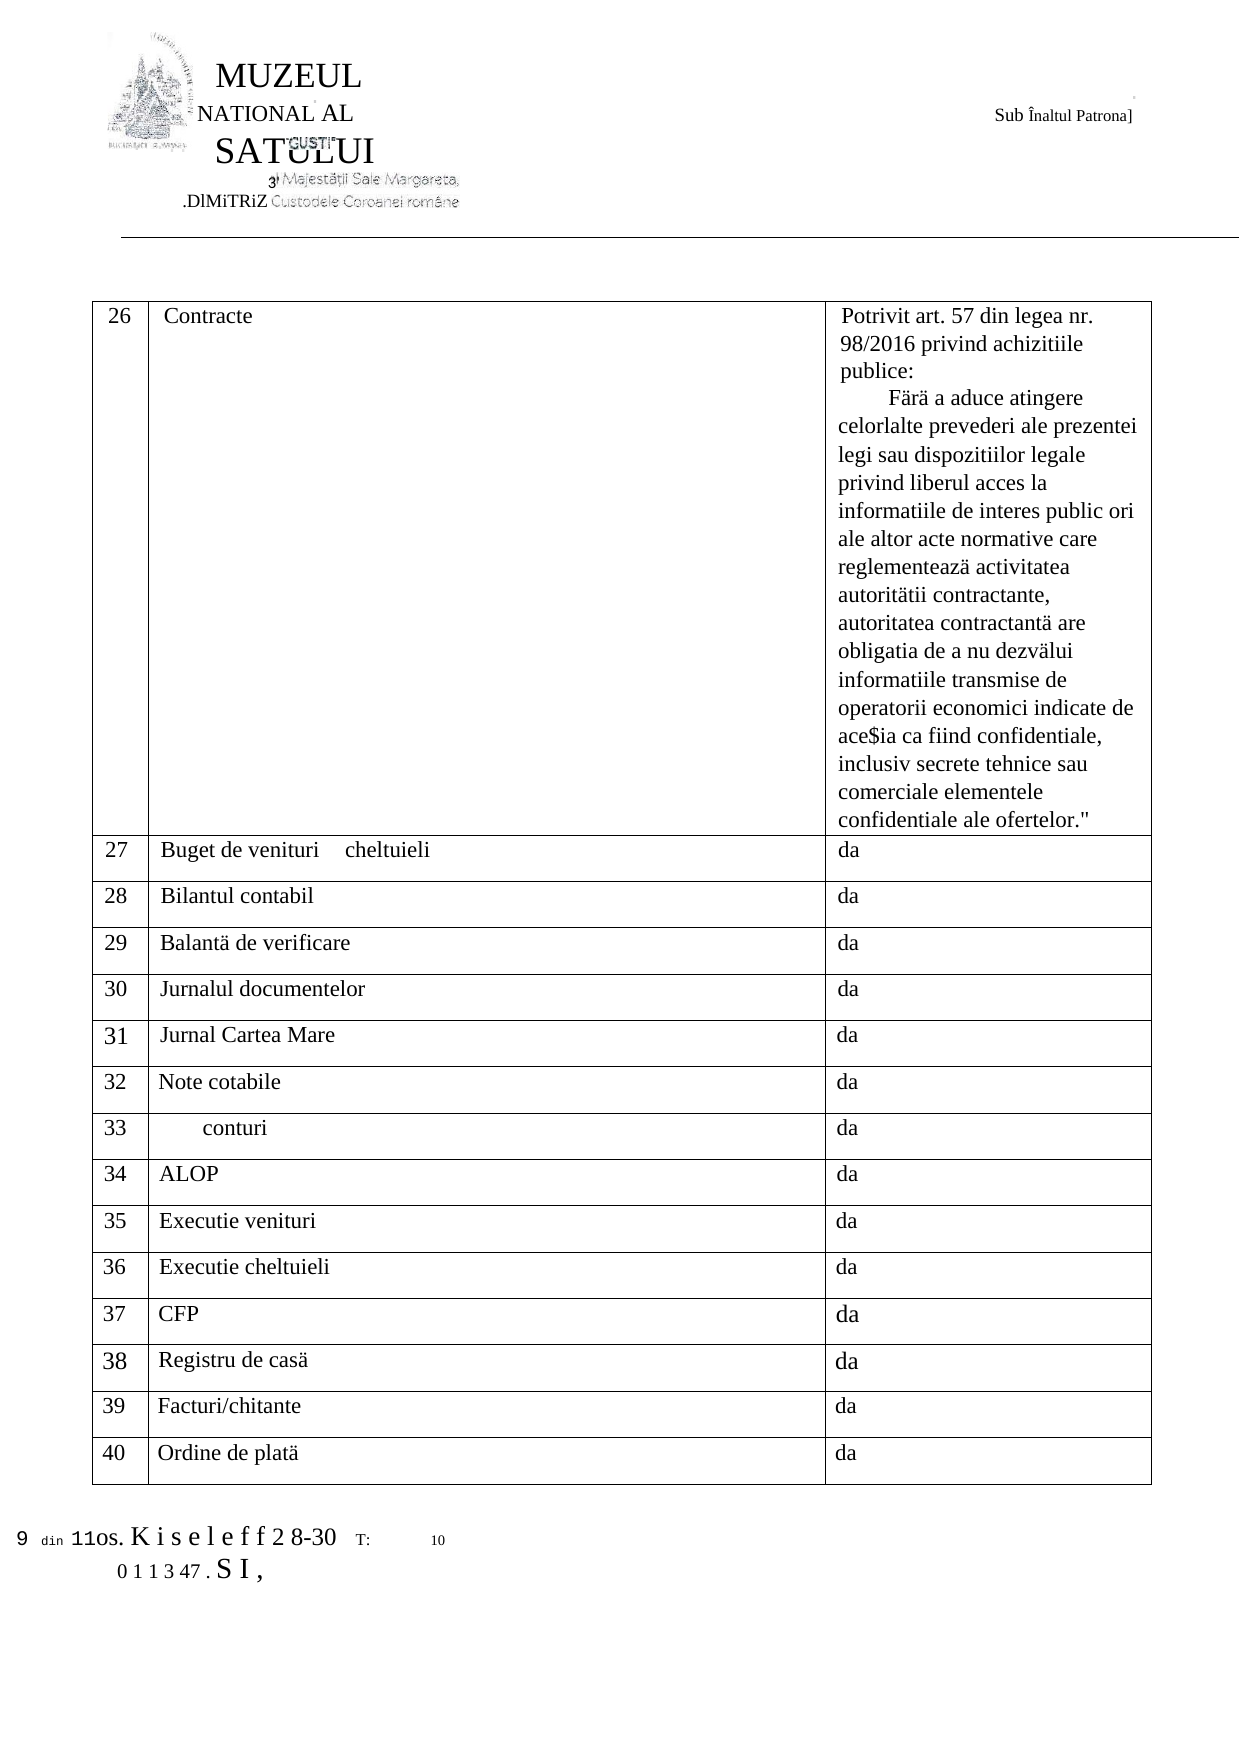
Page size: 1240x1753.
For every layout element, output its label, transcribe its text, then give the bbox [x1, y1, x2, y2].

table_cell da [826, 836, 1151, 881]
table_header Contracte [149, 302, 345, 834]
table_cell [529, 1299, 825, 1344]
table_cell Bilantul contabil [149, 882, 345, 927]
table_cell [529, 1021, 825, 1066]
table_cell CFP [149, 1299, 528, 1344]
table_cell 37 [93, 1299, 148, 1344]
table_cell 29 [93, 928, 148, 973]
table_header 26 [93, 302, 148, 834]
table_header [345, 302, 528, 834]
table_cell 36 [93, 1253, 148, 1298]
table_cell conturi [149, 1114, 528, 1159]
table_cell Note cotabile [149, 1067, 528, 1113]
table_cell 34 [93, 1160, 148, 1205]
table_cell da [826, 975, 1151, 1020]
table_cell [529, 928, 825, 973]
table_cell [529, 1438, 825, 1483]
table_cell Ordine de platä [149, 1438, 528, 1483]
text .DlMiTRiZ [182, 171, 1134, 211]
table_cell [529, 836, 825, 881]
table_cell [345, 882, 528, 927]
table_cell Jurnalul documentelor [149, 975, 528, 1020]
table_cell Buget de venituri [149, 836, 345, 881]
table_cell [529, 1253, 825, 1298]
table_cell ALOP [149, 1160, 528, 1205]
table_cell da [826, 928, 1151, 973]
table_cell 32 [93, 1067, 148, 1113]
table_cell da [826, 1345, 1151, 1391]
table_cell 35 [93, 1206, 148, 1252]
table_cell 40 [93, 1438, 148, 1483]
table_cell 38 [93, 1345, 148, 1391]
table_cell da [826, 1438, 1151, 1483]
table_cell Balantä de verificare [149, 928, 528, 973]
table_cell da [826, 882, 1151, 927]
table_cell [529, 882, 825, 927]
table_cell Facturi/chitante [149, 1392, 528, 1437]
table_cell da [826, 1206, 1151, 1252]
table_cell [529, 1067, 825, 1113]
table_cell Registru de casä [149, 1345, 528, 1391]
table_cell Jurnal Cartea Mare [149, 1021, 528, 1066]
table_cell Executie cheltuieli [149, 1253, 528, 1298]
table_cell 39 [93, 1392, 148, 1437]
table_cell 33 [93, 1114, 148, 1159]
table_cell da [826, 1392, 1151, 1437]
table_cell 30 [93, 975, 148, 1020]
table_cell 31 [93, 1021, 148, 1066]
table_header [529, 302, 825, 834]
table_cell da [826, 1299, 1151, 1344]
table_cell 27 [93, 836, 148, 881]
table_cell [529, 1206, 825, 1252]
table_cell da [826, 1253, 1151, 1298]
table_cell [529, 1114, 825, 1159]
table_header Potrivit art. 57 din legea nr. 98/2016 privind achizitiile publice: Färä a aduce atingere celorlalte prevederi ale prezentei legi sau dispozitiilor legale privind liberul acces la informatiile de interes public ori ale altor acte normative care reglementeazä activitatea autoritätii contractante, autoritatea contractantä are obligatia de a nu dezvälui informatiile transmise de operatorii economici indicate de ace$ia ca fiind confidentiale, inclusiv secrete tehnice sau comerciale elementele confidentiale ale ofertelor." [826, 302, 1151, 834]
table_cell 28 [93, 882, 148, 927]
table_cell [529, 1345, 825, 1391]
table_cell [529, 1392, 825, 1437]
table_cell Executie venituri [149, 1206, 528, 1252]
table_cell da [826, 1160, 1151, 1205]
table_cell [529, 1160, 825, 1205]
table_cell da [826, 1114, 1151, 1159]
table_cell da [826, 1067, 1151, 1113]
table_cell cheltuieli [345, 836, 528, 881]
table_cell da [826, 1021, 1151, 1066]
table_cell [529, 975, 825, 1020]
